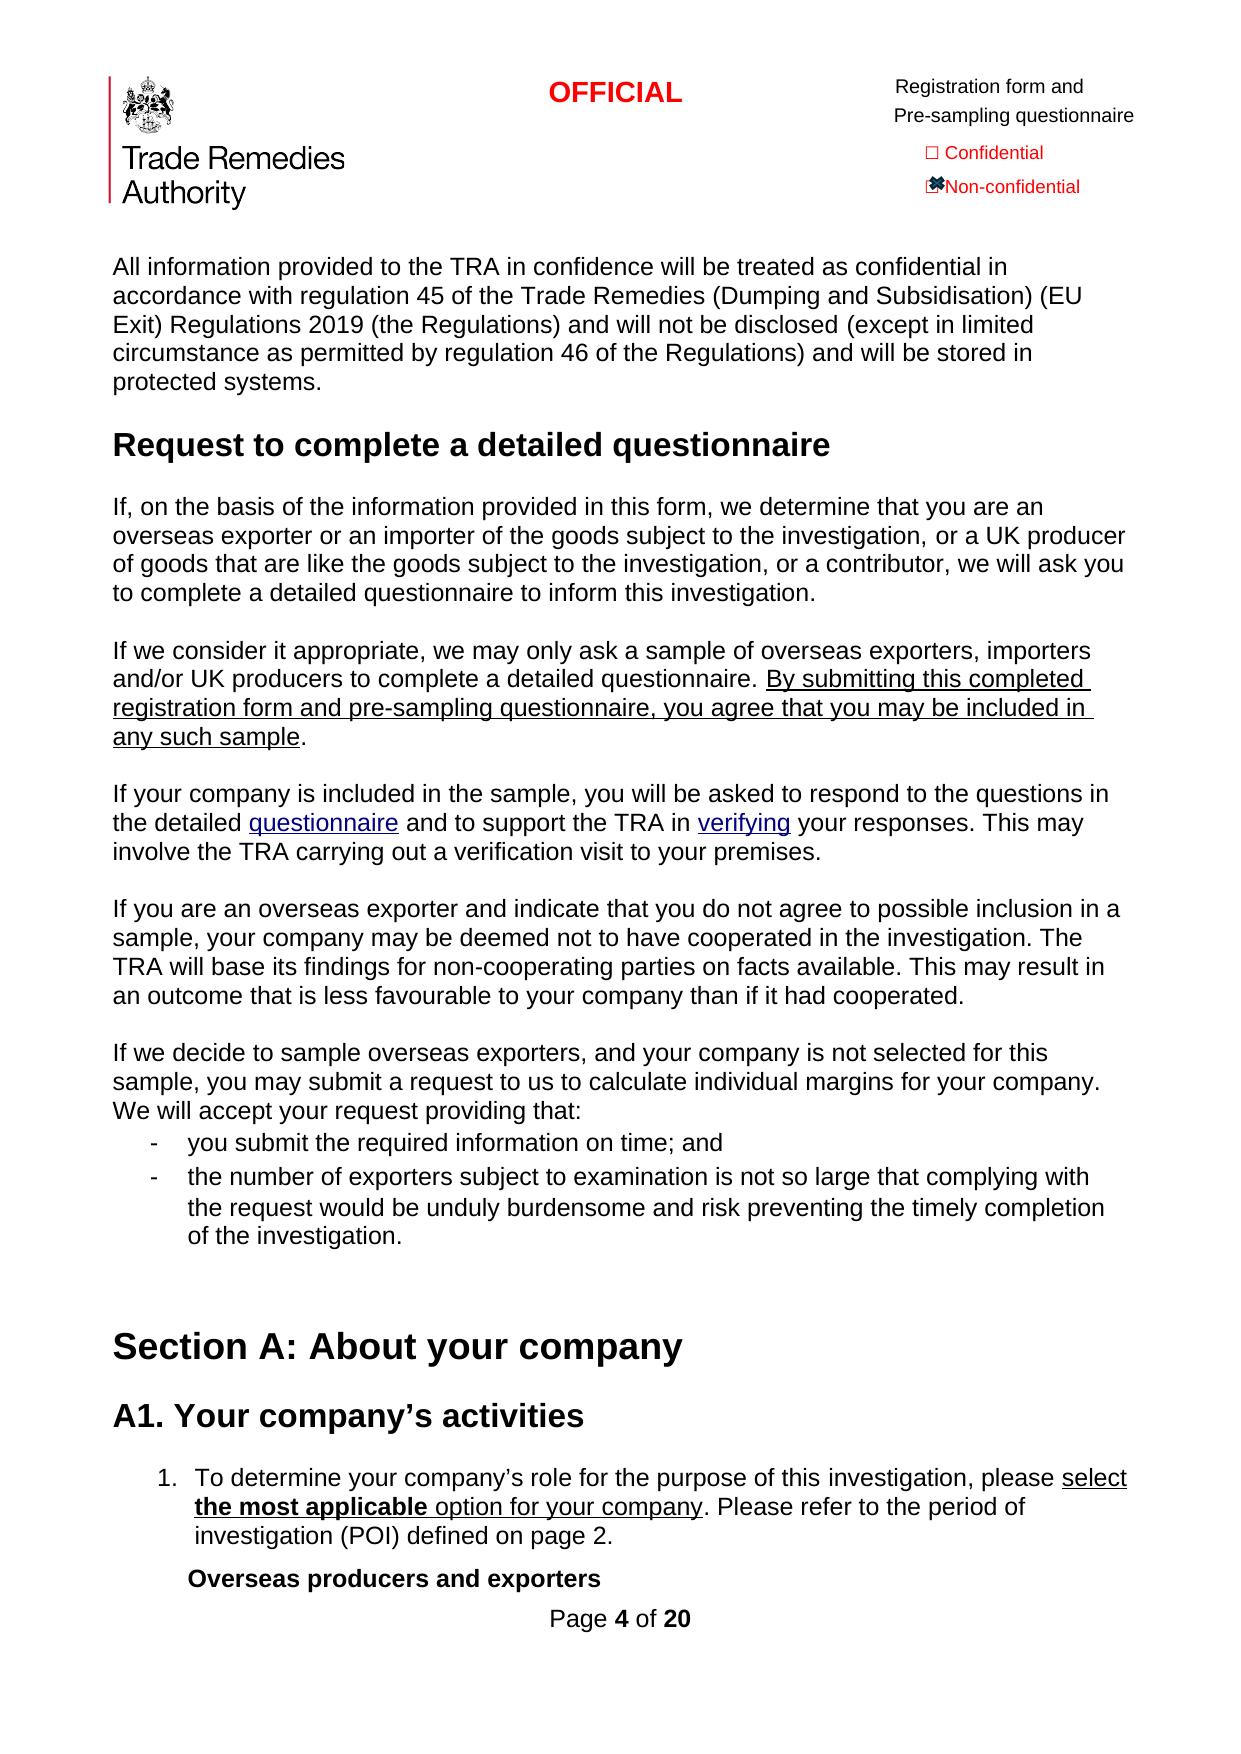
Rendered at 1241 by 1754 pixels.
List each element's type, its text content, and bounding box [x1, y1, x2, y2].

subtitle A1. Your company’s activities [112, 1396, 1128, 1434]
subtitle Section A: About your company [112, 1324, 1128, 1367]
text Request to complete a detailed questionnaire [112, 425, 1128, 463]
text Overseas producers and exporters [187, 1564, 1128, 1593]
list the number of exporters subject to examination is not so large that complying with the request would be unduly burdensome and risk preventing the timely completion of the investigation. [150, 1158, 1128, 1250]
text If, on the basis of the information provided in this form, we determine that you are an overseas exporter or an importer of the goods subject to the investigation, or a UK producer of goods that are like the goods subject to the investigation, or a contributor, we will ask you to complete a detailed questionnaire to inform this investigation. [112, 492, 1128, 607]
list To determine your company’s role for the purpose of this investigation, please select the most applicable option for your company. Please refer to the period of investigation (POI) defined on page 2. [157, 1463, 1128, 1549]
list you submit the required information on time; and [150, 1124, 1128, 1158]
text If you are an overseas exporter and indicate that you do not agree to possible inclusion in a sample, your company may be deemed not to have cooperated in the investigation. The TRA will base its findings for non-cooperating parties on facts available. This may result in an outcome that is less favourable to your company than if it had cooperated. [112, 894, 1128, 1009]
text If your company is included in the sample, you will be asked to respond to the questions in the detailed questionnaire and to support the TRA in verifying your responses. This may involve the TRA carrying out a verification visit to your premises. [112, 779, 1128, 866]
text If we consider it appropriate, we may only ask a sample of overseas exporters, importers and/or UK producers to complete a detailed questionnaire. By submitting this completed registration form and pre-sampling questionnaire, you agree that you may be included in any such sample. [112, 636, 1128, 751]
text If we decide to sample overseas exporters, and your company is not selected for this sample, you may submit a request to us to calculate individual margins for your company. We will accept your request providing that: [112, 1038, 1128, 1124]
text All information provided to the TRA in confidence will be treated as confidential in accordance with regulation 45 of the Trade Remedies (Dumping and Subsidisation) (EU Exit) Regulations 2019 (the Regulations) and will not be disclosed (except in limited circumstance as permitted by regulation 46 of the Regulations) and will be stored in protected systems. [112, 252, 1128, 396]
